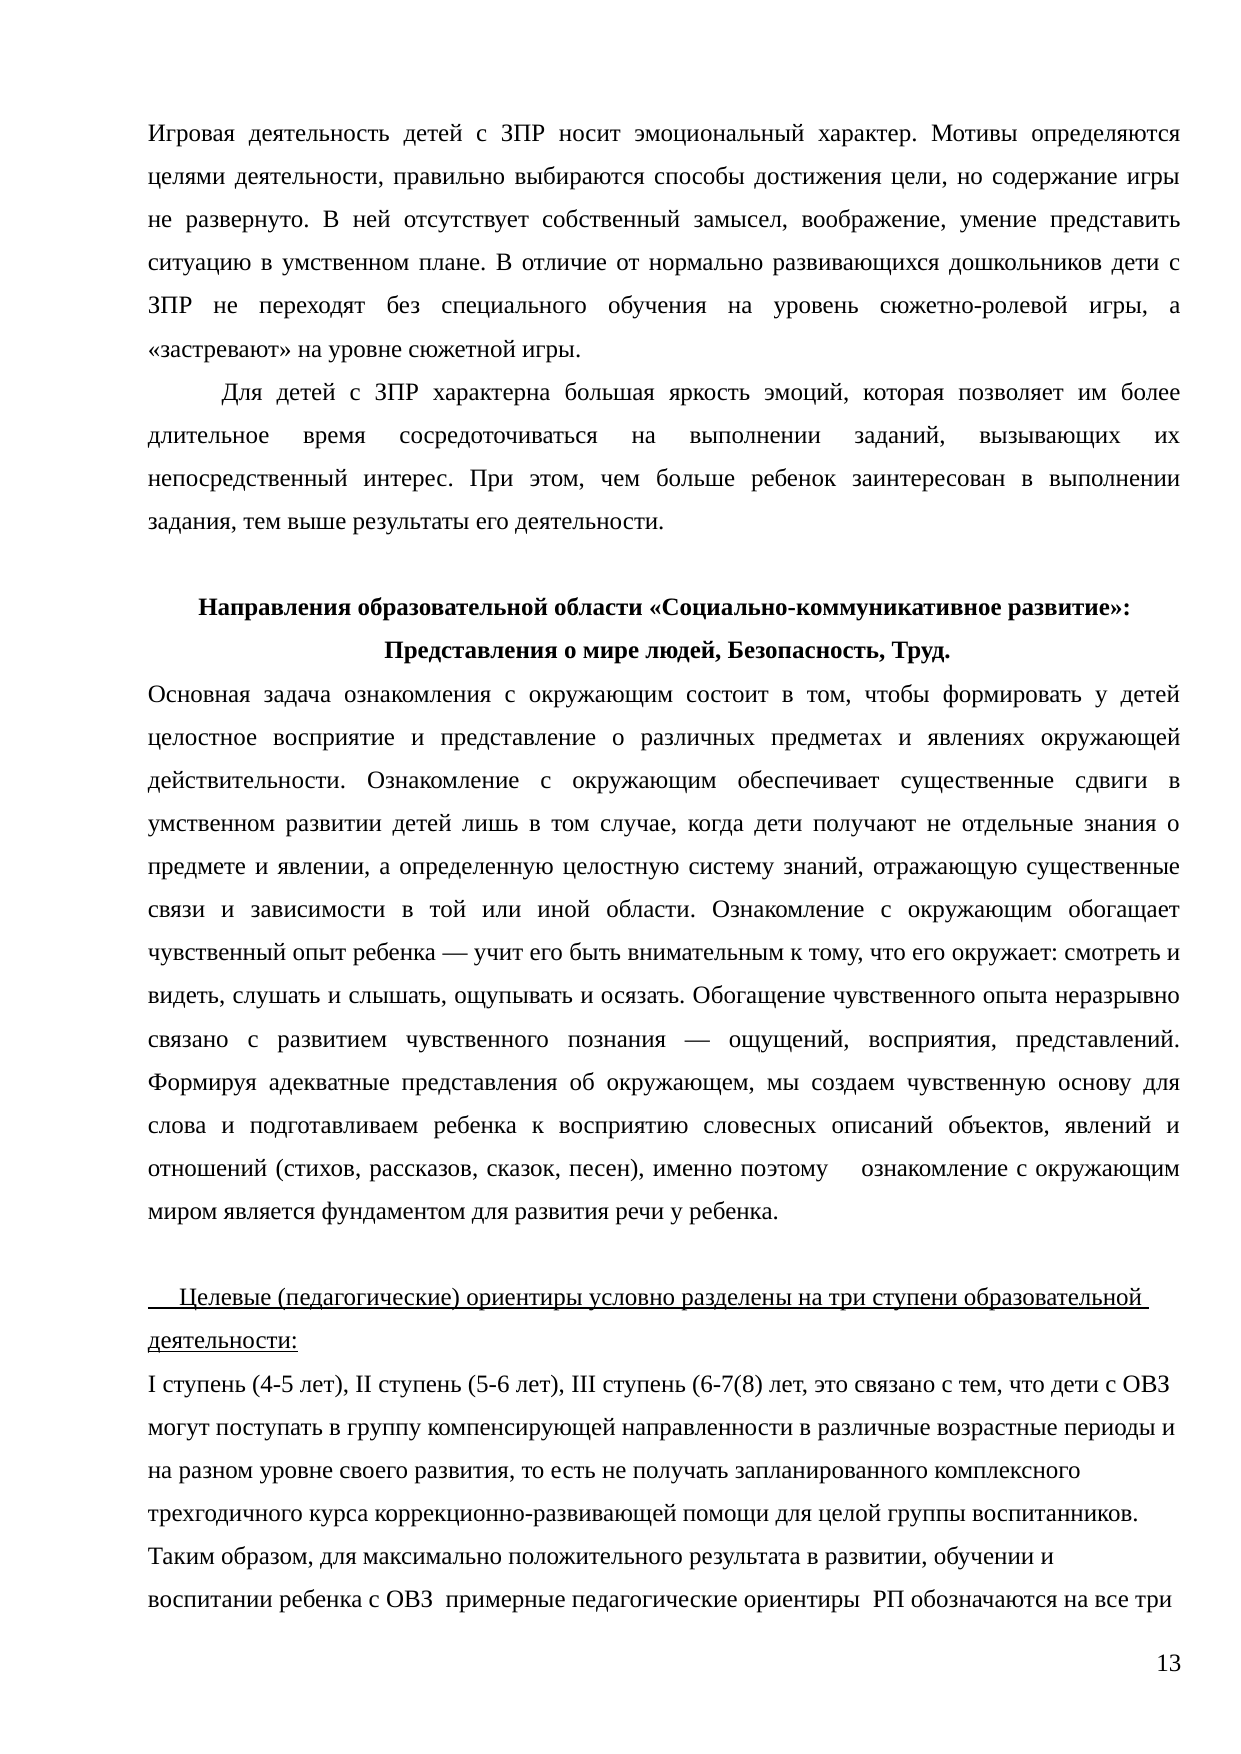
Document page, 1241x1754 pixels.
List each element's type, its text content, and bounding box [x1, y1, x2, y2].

text Основная задача ознакомления с окружающим состоит в том, чтобы формировать у детей целостное восприятие и представление о различных предметах и явлениях окружающей действительности. Ознакомление с окружающим обеспечивает существенные сдвиги в умственном развитии детей лишь в том случае, когда дети получают не отдельные знания о предмете и явлении, а определенную целостную систему знаний, отражающую существенные связи и зависимости в той или иной области. Ознакомление с окружающим обогащает чувственный опыт ребенка — учит его быть внимательным к тому, что его окружает: смотреть и видеть, слушать и слышать, ощупывать и осязать. Обогащение чувственного опыта неразрывно связано с развитием чувственного познания — ощущений, восприятия, представлений. Формируя адекватные представления об окружающем, мы создаем чувственную основу для слова и подготавливаем ребенка к восприятию словесных описаний объектов, явлений и отношений (стихов, рассказов, сказок, песен), именно поэтому ознакомление с окружающим миром является фундаментом для развития речи у ребенка. [148, 679, 1181, 1225]
text Целевые (педагогические) ориентиры условно разделены на три ступени образовательной деятельности: [148, 1282, 1181, 1354]
text I ступень (4-5 лет), II ступень (5-6 лет), III ступень (6-7(8) лет, это связано с тем, что дети с ОВЗ могут поступать в группу компенсирующей направленности в различные возрастные периоды и на разном уровне своего развития, то есть не получать запланированного комплексного трехгодичного курса коррекционно-развивающей помощи для целой группы воспитанников. Таким образом, для максимально положительного результата в развитии, обучении и воспитании ребенка с ОВЗ примерные педагогические ориентиры РП обозначаются на все три [148, 1369, 1181, 1613]
text Представления о мире людей, Безопасность, Труд. [148, 636, 1181, 664]
text Игровая деятельность детей с ЗПР носит эмоциональный характер. Мотивы определяются целями деятельности, правильно выбираются способы достижения цели, но содержание игры не развернуто. В ней отсутствует собственный замысел, воображение, умение представить ситуацию в умственном плане. В отличие от нормально развивающихся дошкольников дети с ЗПР не переходят без специального обучения на уровень сюжетно-ролевой игры, а «застревают» на уровне сюжетной игры. [148, 118, 1181, 362]
text Для детей с ЗПР характерна большая яркость эмоций, которая позволяет им более длительное время сосредоточиваться на выполнении заданий, вызывающих их непосредственный интерес. При этом, чем больше ребенок заинтересован в выполнении задания, тем выше результаты его деятельности. [148, 377, 1181, 535]
text Направления образовательной области «Социально-коммуникативное развитие»: [148, 592, 1181, 621]
